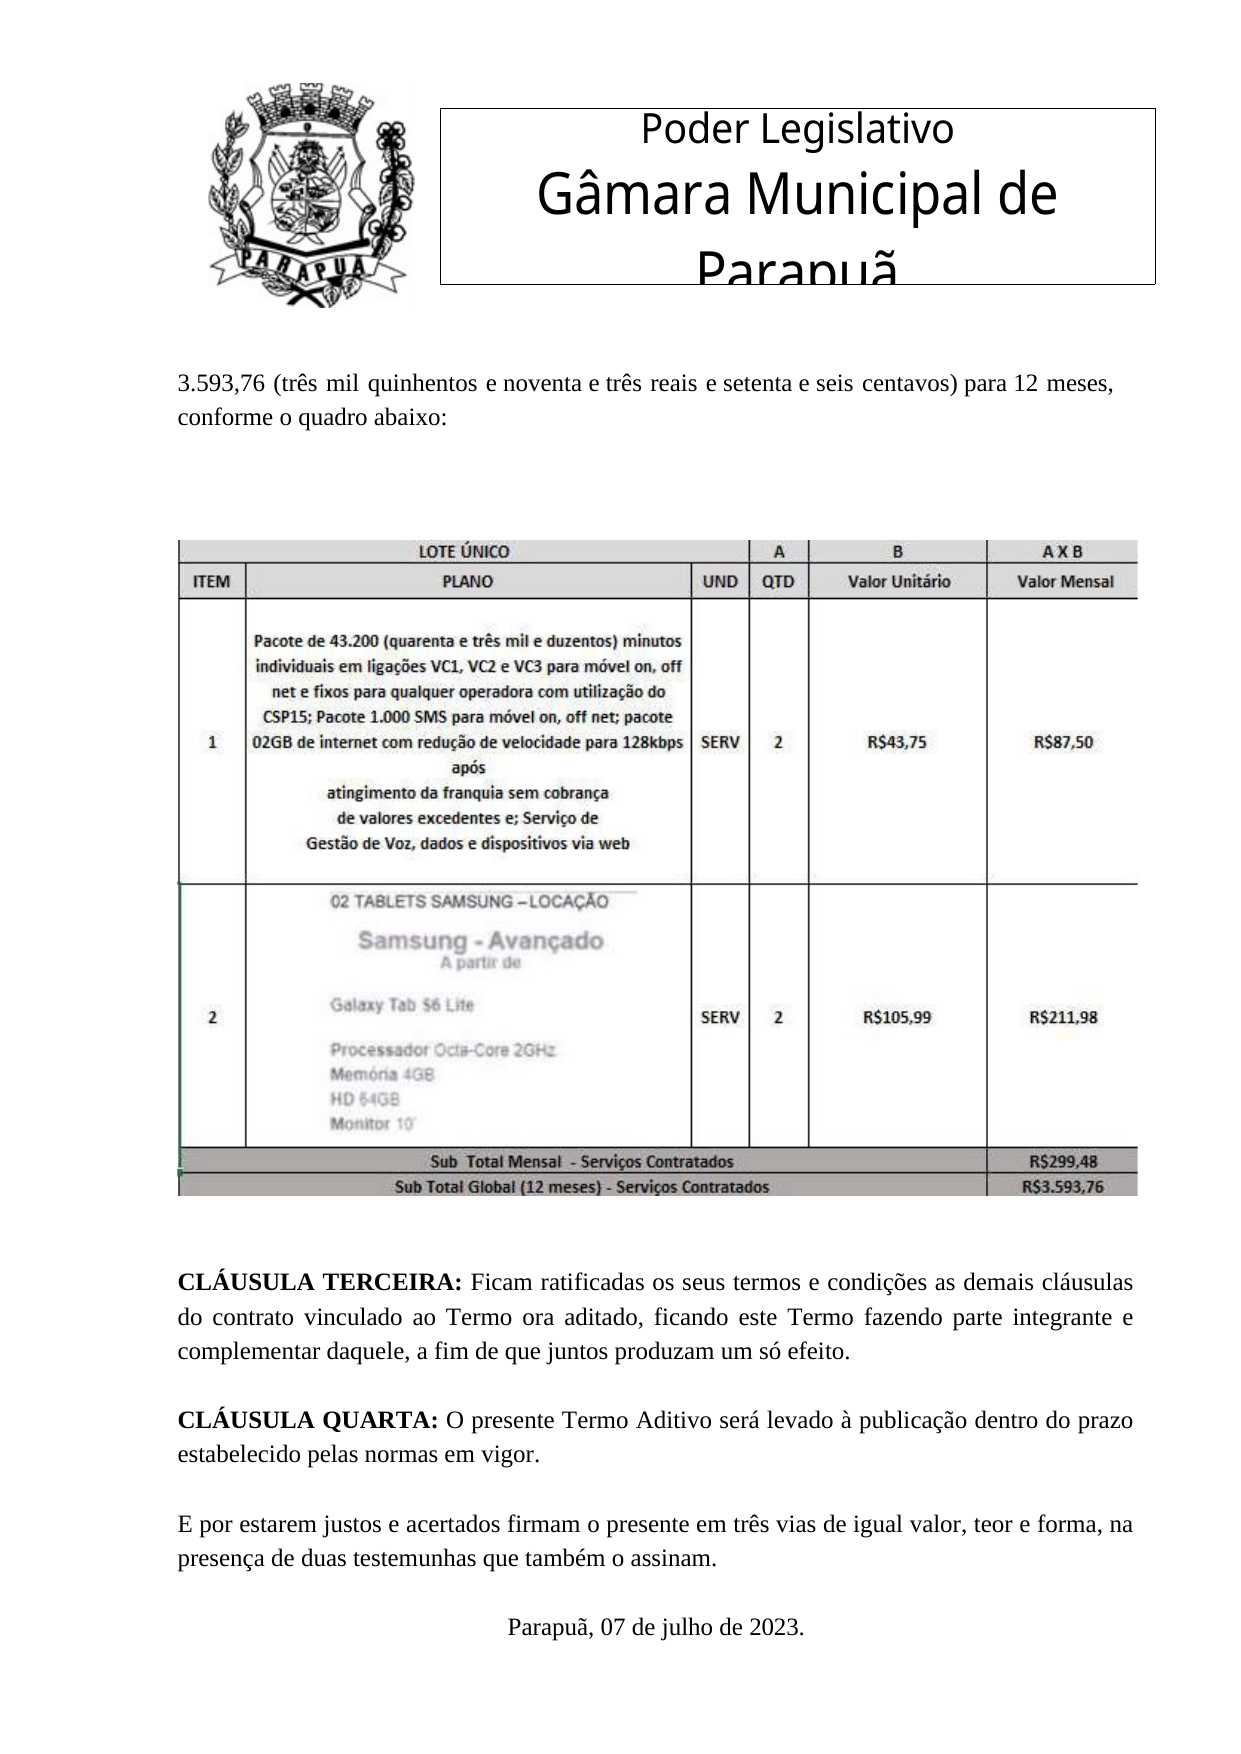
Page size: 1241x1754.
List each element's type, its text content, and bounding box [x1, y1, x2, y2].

text CLÁUSULA QUARTA: O presente Termo Aditivo será levado à publicação dentro do prazo estabelecido pelas normas em vigor. [177, 1405, 1135, 1468]
text E por estarem justos e acertados firmam o presente em três vias de igual valor, teor e forma, na presença de duas testemunhas que também o assinam. [177, 1509, 1135, 1572]
text 3.593,76 (três mil quinhentos e noventa e três reais e setenta e seis centavos) para 12 meses, conforme o quadro abaixo: [177, 368, 1146, 431]
text Parapuã, 07 de julho de 2023. [506, 1612, 806, 1641]
picture [177, 540, 1138, 1196]
text CLÁUSULA TERCEIRA: Ficam ratificadas os seus termos e condições as demais cláusulas do contrato vinculado ao Termo ora aditado, ficando este Termo fazendo parte integrante e complementar daquele, a fim de que juntos produzam um só efeito. [177, 1267, 1135, 1365]
picture [208, 83, 415, 308]
